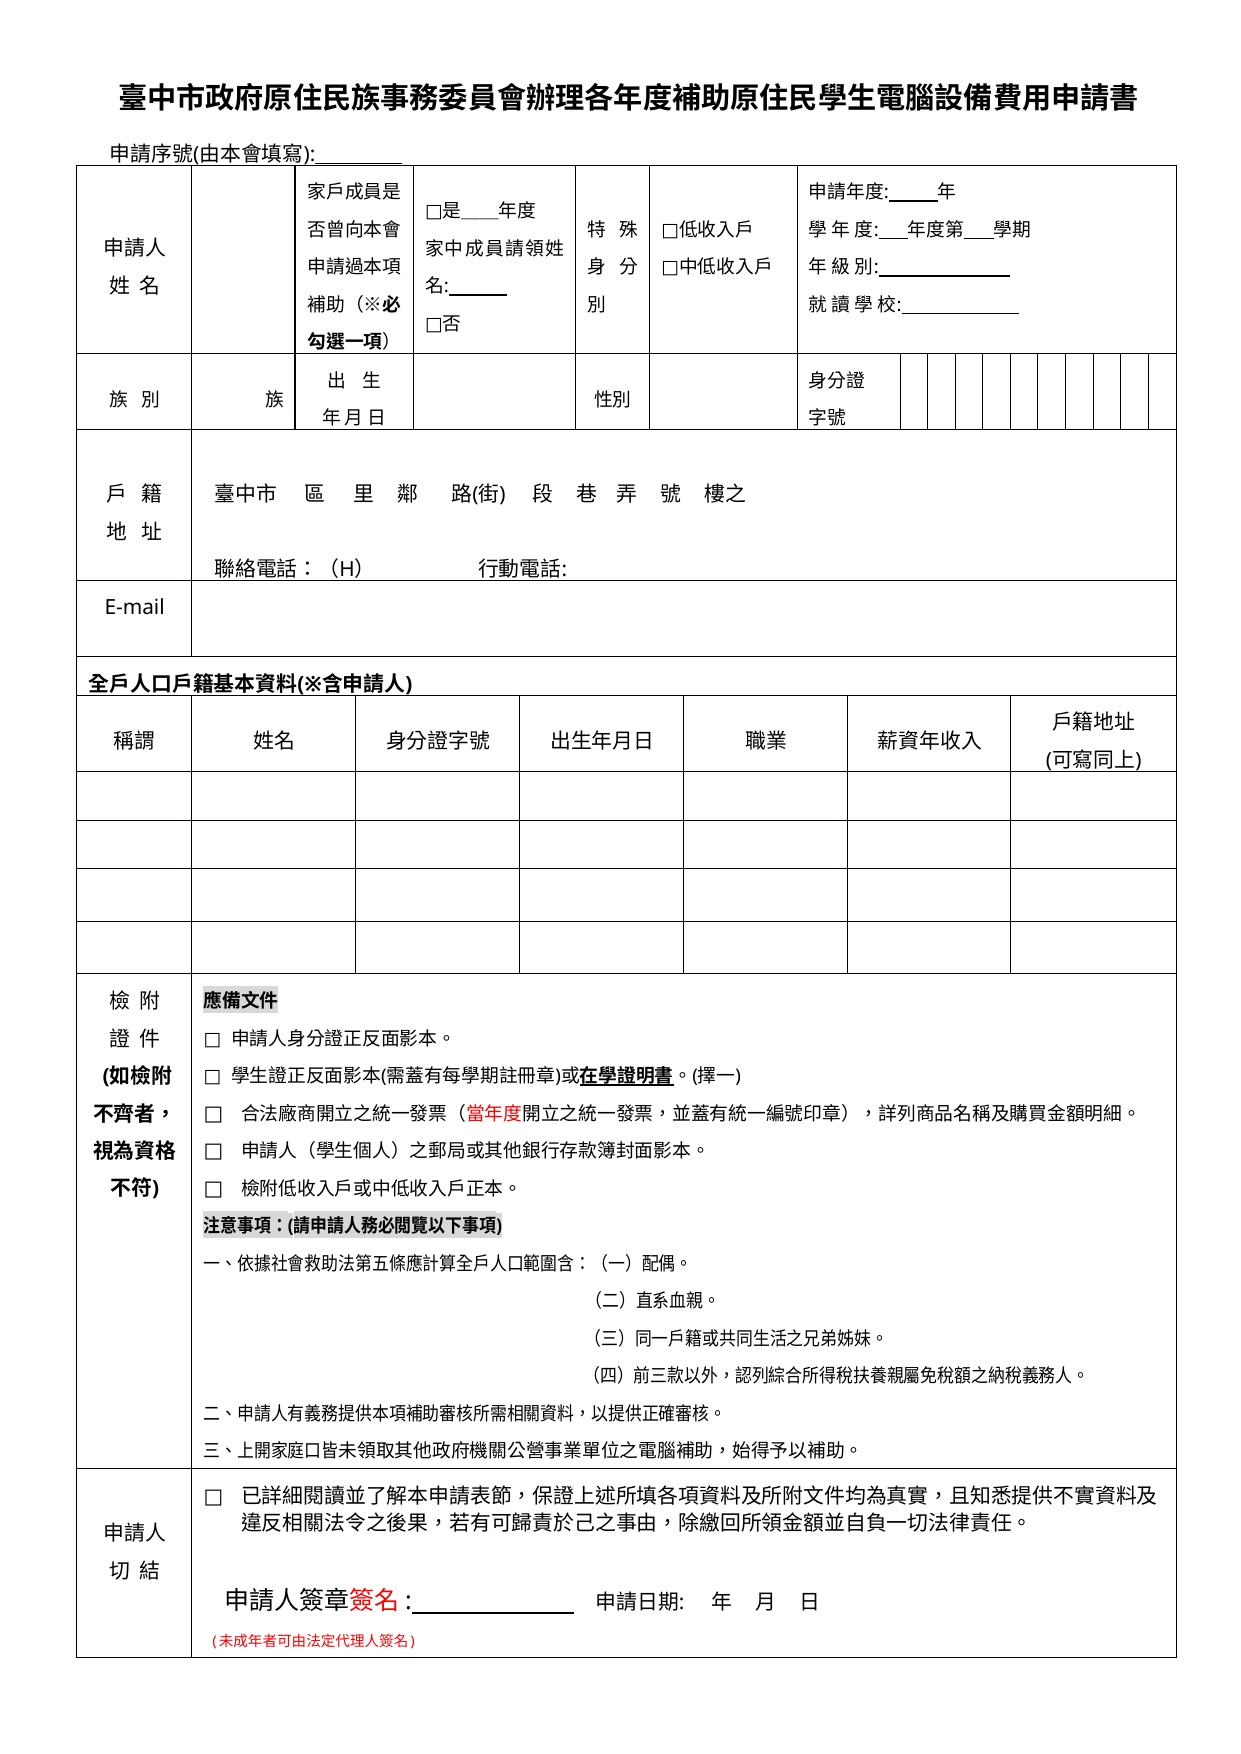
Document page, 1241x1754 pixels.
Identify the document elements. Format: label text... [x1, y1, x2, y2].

table_header 家戶成員是否曾向本會申請過本項補助（※必勾選一項） [296, 166, 413, 353]
table_cell 戶籍地址 (可寫同上) [1011, 696, 1176, 771]
table_cell [192, 772, 355, 819]
table_cell [356, 869, 519, 921]
text 臺中市政府原住民族事務委員會辦理各年度補助原住民學生電腦設備費用申請書 [89, 52, 1167, 127]
table_cell [77, 772, 191, 819]
table_cell [684, 772, 847, 819]
table_cell [901, 354, 927, 429]
table_cell [848, 869, 1010, 921]
text 申請序號(由本會填寫): [89, 127, 1167, 164]
table_cell [1011, 922, 1176, 973]
table_cell [1038, 354, 1065, 429]
table_cell E-mail [77, 581, 191, 656]
table_cell [848, 922, 1010, 973]
table_cell 姓名 [192, 696, 355, 771]
table_header 申請年度: 年 學 年 度: 年度第 學期 年 級 別: 就 讀 學 校: [798, 166, 1176, 353]
table_cell [650, 354, 797, 429]
table_cell 檢 附 證 件 (如檢附不齊者，視為資格不符) [77, 974, 191, 1468]
table_header [192, 166, 294, 353]
table_cell [1066, 354, 1093, 429]
table_cell 出生年月日 [520, 696, 683, 771]
table_cell [520, 772, 683, 819]
table_cell 身分證 字號 [798, 354, 900, 429]
table_cell [77, 821, 191, 868]
table_cell [983, 354, 1010, 429]
table_cell [520, 821, 683, 868]
table_cell [1011, 821, 1176, 868]
table_cell 戶 籍 地 址 [77, 430, 191, 580]
table_cell [1011, 354, 1037, 429]
table_cell [1121, 354, 1148, 429]
table_cell 應備文件 □ 申請人身分證正反面影本。 □ 學生證正反面影本(需蓋有每學期註冊章)或在學證明書。(擇一) 合法廠商開立之統一發票（當年度開立之統一發票，並蓋有統一編號印章），詳列商品名稱及購買金額明細。 申請人（學生個人）之郵局或其他銀行存款簿封面影本。 檢附低收入戶或中低收入戶正本。 注意事項：(請申請人務必閲覽以下事項) 一、依據社會救助法第五條應計算全戶人口範圍含：（一）配偶。 （二）直系血親。 （三）同一戶籍或共同生活之兄弟姊妹。 （四）前三款以外，認列綜合所得稅扶養親屬免稅額之納稅義務人。 二、申請人有義務提供本項補助審核所需相關資料，以提供正確審核。 三、上開家庭口皆未領取其他政府機關公營事業單位之電腦補助，始得予以補助。 [192, 974, 1176, 1468]
table_cell [684, 821, 847, 868]
table_cell 出 生 年 月 日 [296, 354, 413, 429]
table_cell [1011, 869, 1176, 921]
table_cell [192, 581, 1176, 656]
table_cell [356, 772, 519, 819]
table_cell 族 別 [77, 354, 191, 429]
table_cell [192, 922, 355, 973]
table_cell [1149, 354, 1176, 429]
table_cell 身分證字號 [356, 696, 519, 771]
table_cell [77, 869, 191, 921]
table_cell [520, 922, 683, 973]
table_cell 族 [192, 354, 294, 429]
table_cell [192, 821, 355, 868]
table_cell [1094, 354, 1120, 429]
table_cell [848, 772, 1010, 819]
table_cell [928, 354, 955, 429]
table_cell [77, 922, 191, 973]
table_cell [356, 821, 519, 868]
table_header □低收入戶 □中低收入戶 [650, 166, 797, 353]
table_cell 已詳細閱讀並了解本申請表節，保證上述所填各項資料及所附文件均為真實，且知悉提供不實資料及違反相關法令之後果，若有可歸責於己之事由，除繳回所領金額並自負一切法律責任。 申請人簽章簽名 : 申請日期: 年 月 日 (未成年者可由法定代理人簽名) [192, 1469, 1176, 1657]
table_cell [684, 869, 847, 921]
table_cell [684, 922, 847, 973]
table_header □是＿＿年度 家中成員請領姓名: □否 [414, 166, 575, 353]
table_cell 稱謂 [77, 696, 191, 771]
table_cell 臺中市 區 里 鄰 路(街) 段 巷 弄 號 樓之 聯絡電話：（H） 行動電話: [192, 430, 1176, 580]
table_cell 職業 [684, 696, 847, 771]
table_cell 性別 [576, 354, 649, 429]
table_cell [414, 354, 575, 429]
table_cell 薪資年收入 [848, 696, 1010, 771]
table_cell 申請人 切 結 [77, 1469, 191, 1657]
table_cell [848, 821, 1010, 868]
table_cell [956, 354, 982, 429]
table_cell [1011, 772, 1176, 819]
table_header 申請人 姓 名 [77, 166, 191, 353]
table_cell [356, 922, 519, 973]
table_cell 全戶人口戶籍基本資料(※含申請人) [77, 657, 1176, 695]
table_cell [192, 869, 355, 921]
table_header 特殊身分別 [576, 166, 649, 353]
table_cell [520, 869, 683, 921]
